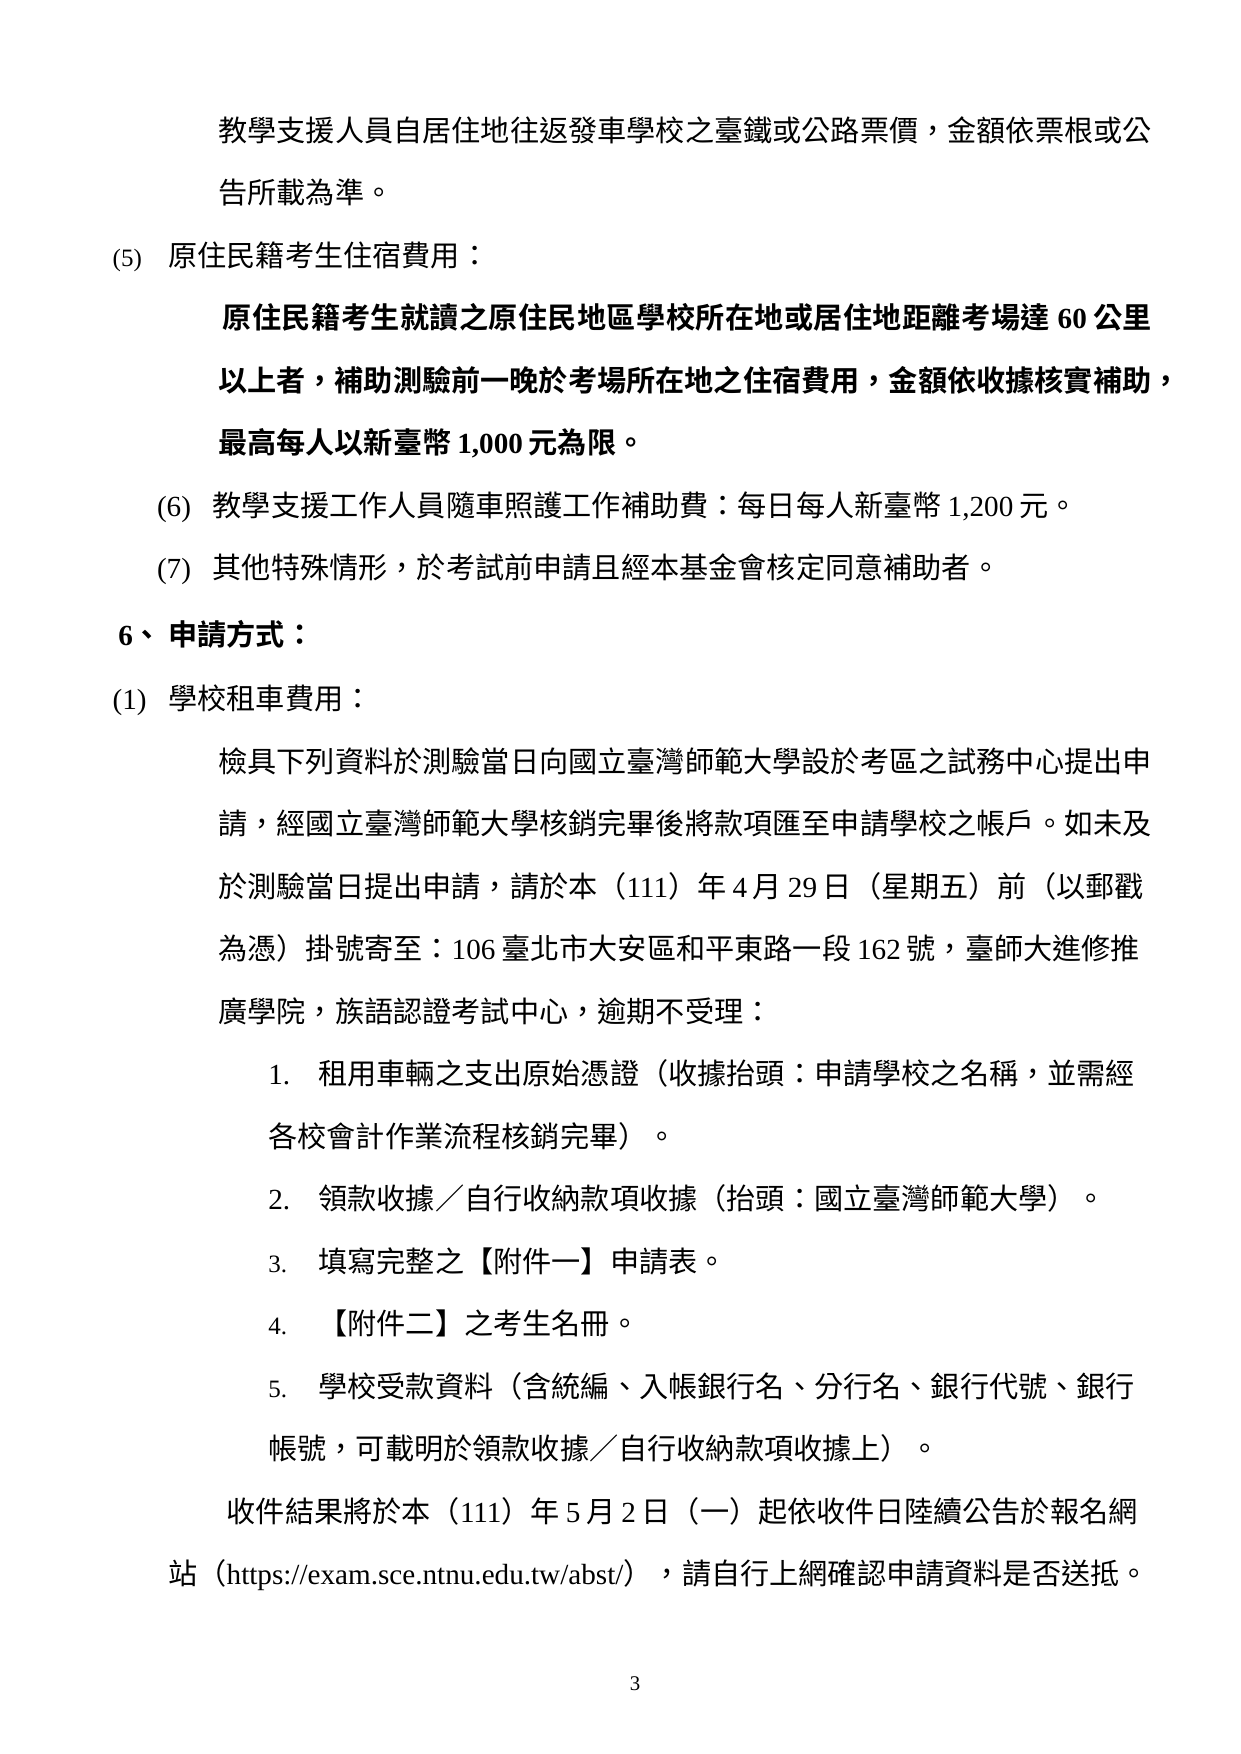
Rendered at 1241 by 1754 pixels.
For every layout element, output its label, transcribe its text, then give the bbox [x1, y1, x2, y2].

list 填寫完整之【附件一】申請表。 [268, 1218, 1152, 1280]
list 領款收據／自行收納款項收據（抬頭：國立臺灣師範大學）。 [268, 1155, 1152, 1218]
text 教學支援人員自居住地往返發車學校之臺鐵或公路票價，金額依票根或公告所載為準。 [218, 87, 1152, 212]
list 申請方式： [118, 605, 1152, 655]
text 收件結果將於本（111）年5月2日（一）起依收件日陸續公告於報名網站（https://exam.sce.ntnu.edu.tw/abst/），請自行上網確認申請資料是否送抵。 [168, 1468, 1152, 1593]
list 其他特殊情形，於考試前申請且經本基金會核定同意補助者。 [157, 524, 1152, 587]
list 租用車輛之支出原始憑證（收據抬頭：申請學校之名稱，並需經各校會計作業流程核銷完畢）。 [268, 1030, 1152, 1155]
list 【附件二】之考生名冊。 [268, 1280, 1152, 1343]
list 學校受款資料（含統編、入帳銀行名、分行名、銀行代號、銀行帳號，可載明於領款收據／自行收納款項收據上）。 [268, 1343, 1152, 1468]
list 教學支援工作人員隨車照護工作補助費：每日每人新臺幣1,200元。 [157, 462, 1152, 524]
text 檢具下列資料於測驗當日向國立臺灣師範大學設於考區之試務中心提出申請，經國立臺灣師範大學核銷完畢後將款項匯至申請學校之帳戶。如未及於測驗當日提出申請，請於本（111）年4月29日（星期五）前（以郵戳為憑）掛號寄至：106臺北市大安區和平東路一段162號，臺師大進修推廣學院，族語認證考試中心，逾期不受理： [218, 718, 1152, 1030]
list 學校租車費用： [112, 655, 1152, 718]
list 原住民籍考生住宿費用： [112, 212, 1152, 274]
text 原住民籍考生就讀之原住民地區學校所在地或居住地距離考場達60公里以上者，補助測驗前一晚於考場所在地之住宿費用，金額依收據核實補助，最高每人以新臺幣1,000元為限。 [193, 274, 1152, 462]
